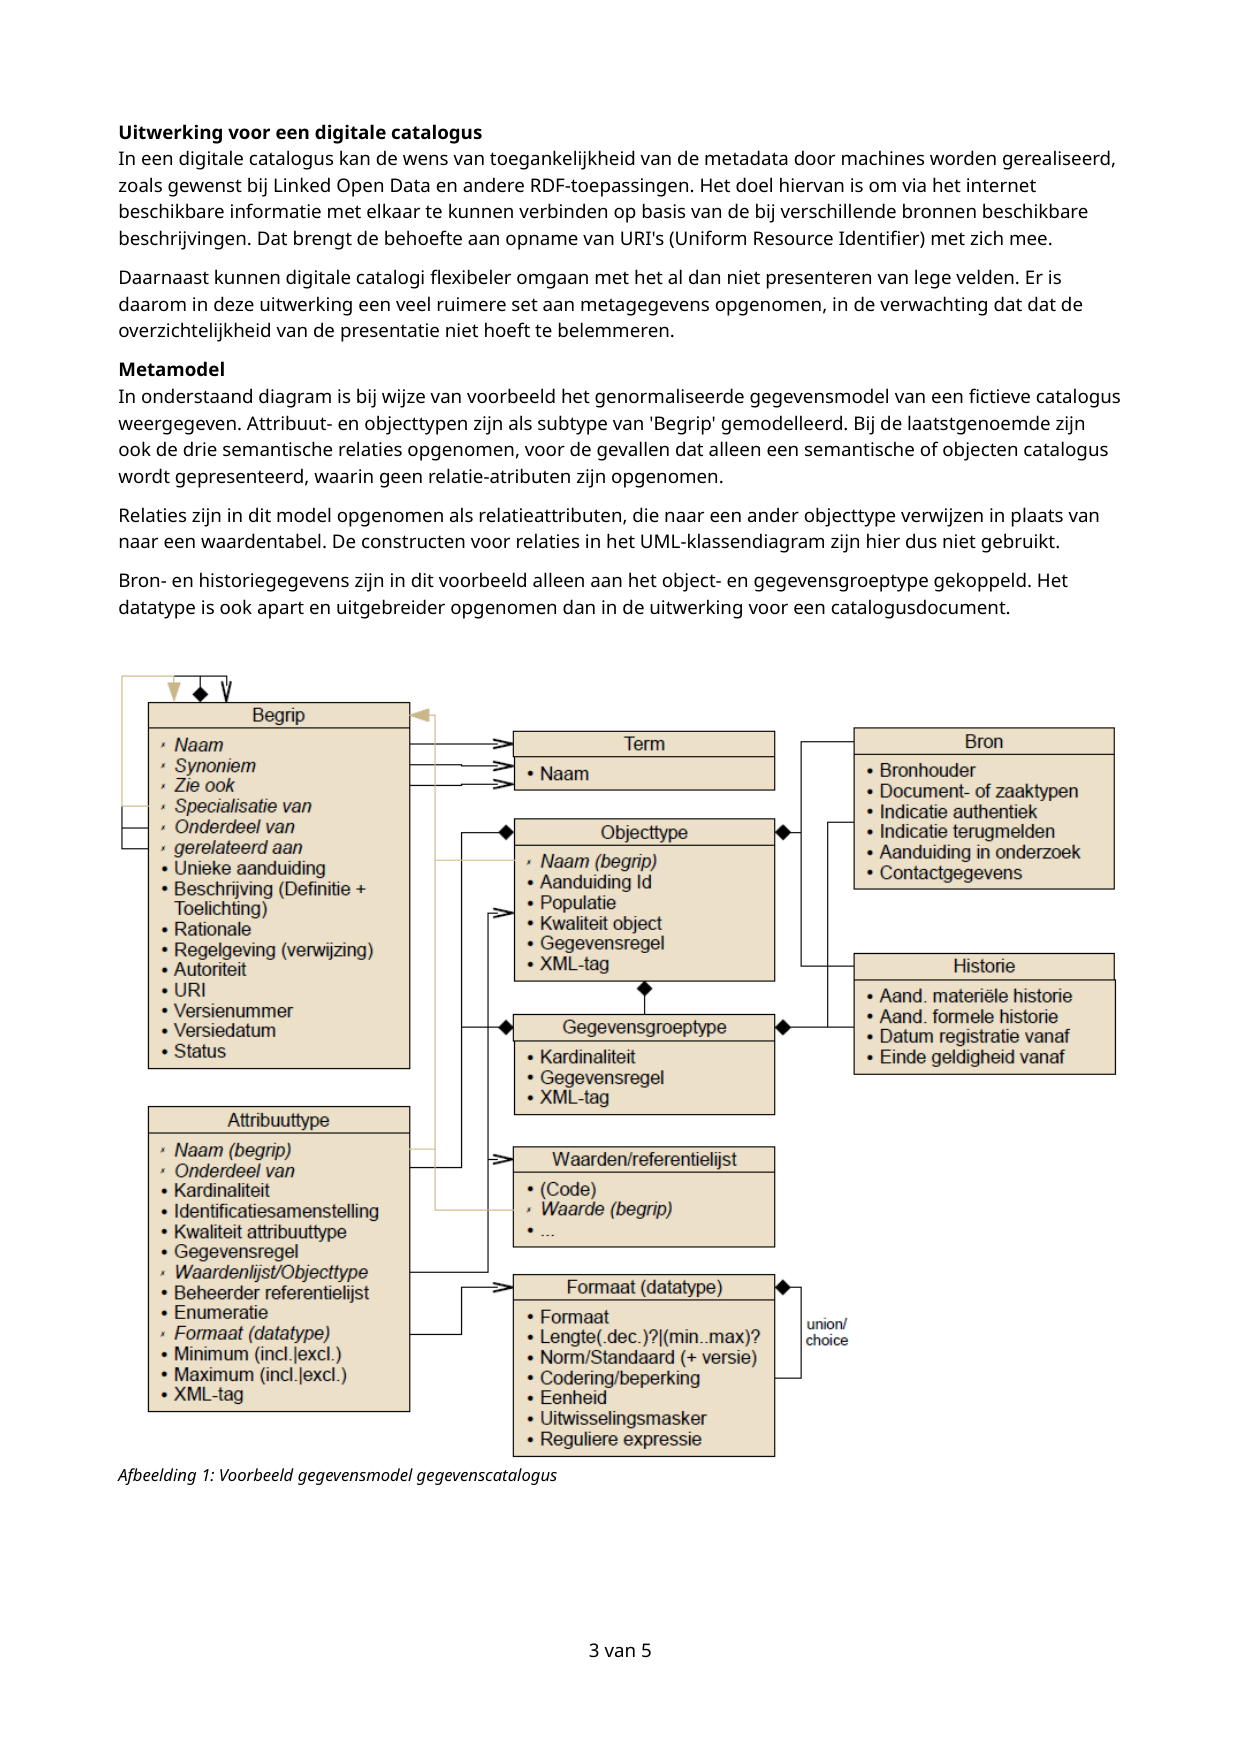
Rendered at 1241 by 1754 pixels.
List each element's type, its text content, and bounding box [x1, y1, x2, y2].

text In een digitale catalogus kan de wens van toegankelijkheid van de metadata door machines worden gerealiseerd, zoals gewenst bij Linked Open Data en andere RDF-toepassingen. Het doel hiervan is om via het internet beschikbare informatie met elkaar te kunnen verbinden op basis van de bij verschillende bronnen beschikbare beschrijvingen. Dat brengt de behoefte aan opname van URI's (Uniform Resource Identifier) met zich mee. [118, 145, 1122, 251]
picture [118, 671, 1123, 1464]
text In onderstaand diagram is bij wijze van voorbeeld het genormaliseerde gegevensmodel van een fictieve catalogus weergegeven. Attribuut- en objecttypen zijn als subtype van 'Begrip' gemodelleerd. Bij de laatstgenoemde zijn ook de drie semantische relaties opgenomen, voor de gevallen dat alleen een semantische of objecten catalogus wordt gepresenteerd, waarin geen relatie-atributen zijn opgenomen. [118, 382, 1122, 488]
subtitle Metamodel [118, 356, 1122, 382]
subtitle Uitwerking voor een digitale catalogus [118, 118, 1122, 145]
text Daarnaast kunnen digitale catalogi flexibeler omgaan met het al dan niet presenteren van lege velden. Er is daarom in deze uitwerking een veel ruimere set aan metagegevens opgenomen, in de verwachting dat dat de overzichtelijkheid van de presentatie niet hoeft te belemmeren. [118, 263, 1122, 343]
text Relaties zijn in dit model opgenomen als relatieattributen, die naar een ander objecttype verwijzen in plaats van naar een waardentabel. De constructen voor relaties in het UML-klassendiagram zijn hier dus niet gebruikt. [118, 501, 1122, 554]
text Afbeelding 1: Voorbeeld gegevensmodel gegevenscatalogus [118, 1464, 1122, 1486]
text Bron- en historiegegevens zijn in dit voorbeeld alleen aan het object- en gegevensgroeptype gekoppeld. Het datatype is ook apart en uitgebreider opgenomen dan in de uitwerking voor een catalogusdocument. [118, 567, 1122, 620]
